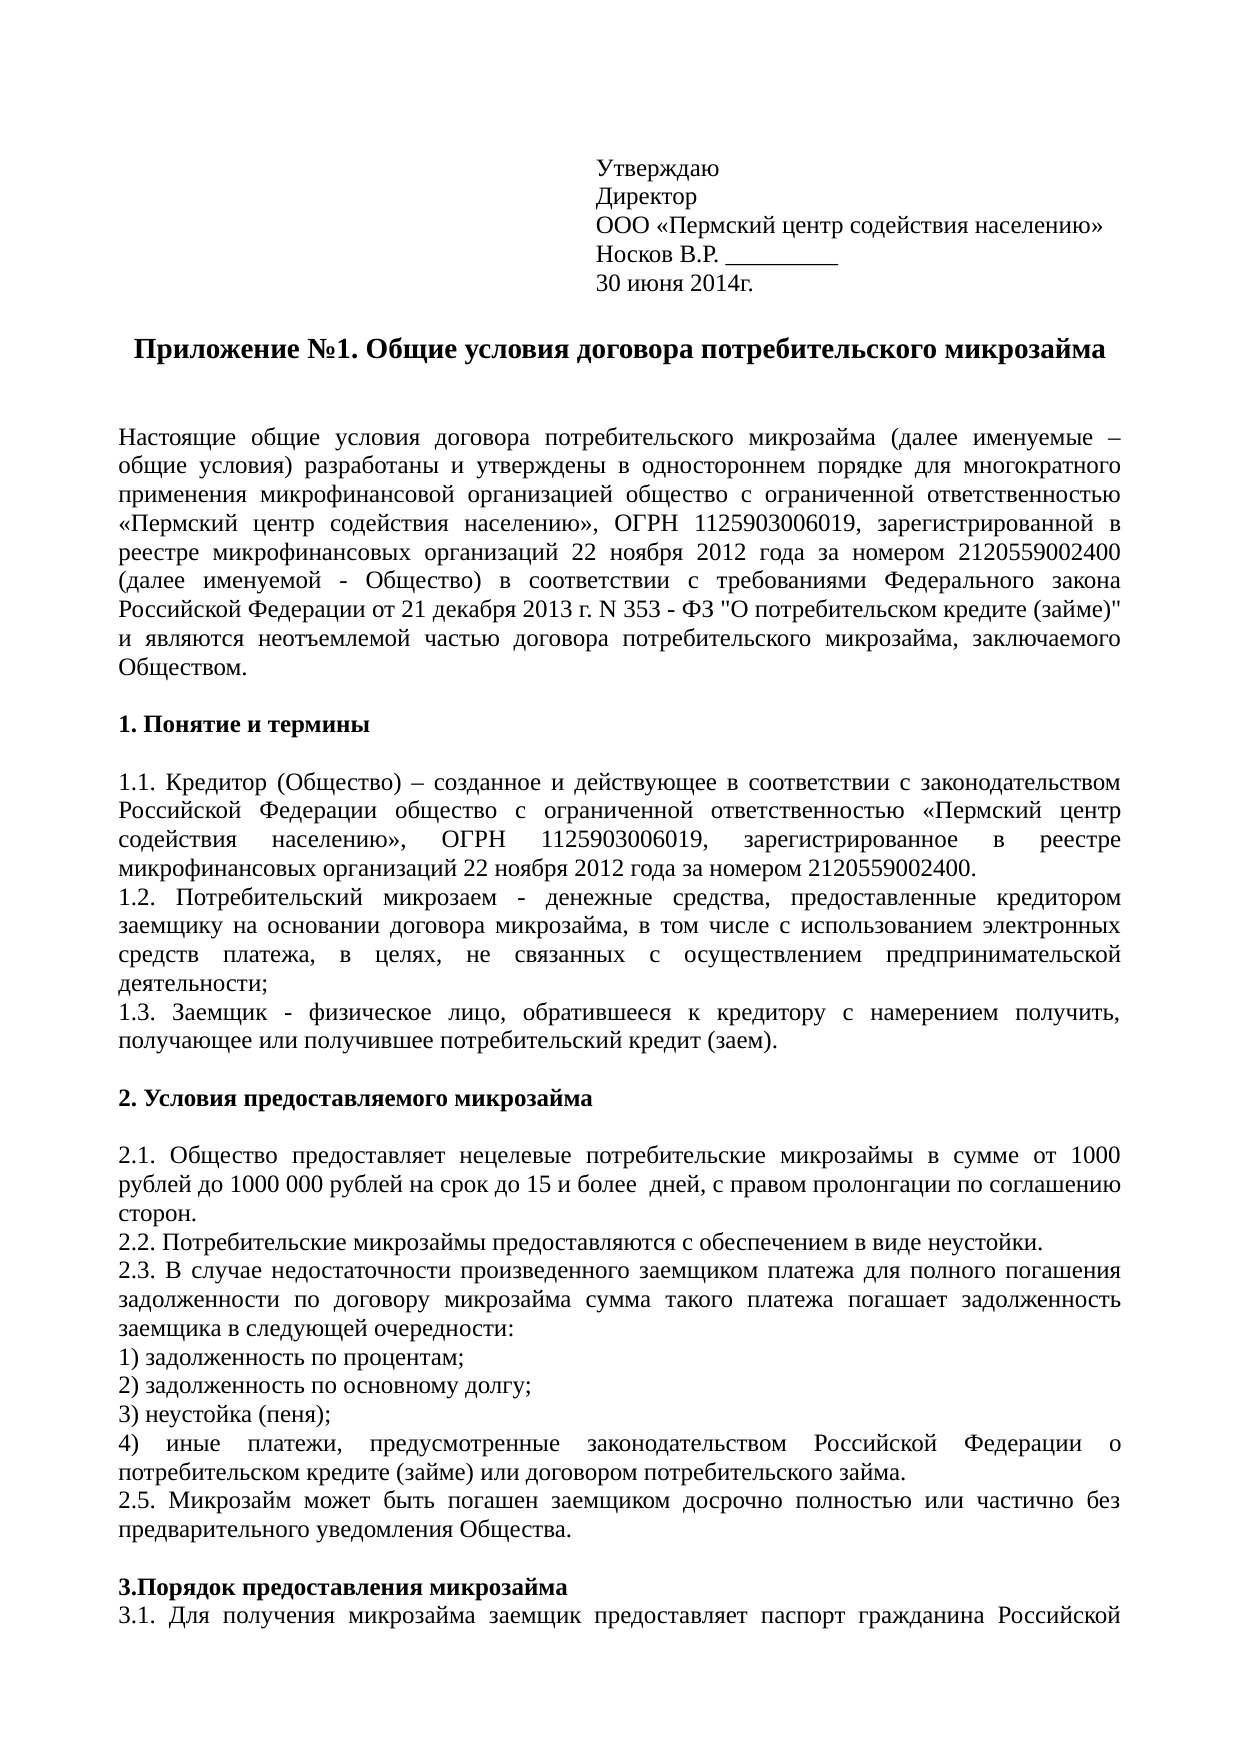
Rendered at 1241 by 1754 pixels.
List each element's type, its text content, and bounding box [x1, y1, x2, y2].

text 2.5. Микрозайм может быть погашен заемщиком досрочно полностью или частично без предварительного уведомления Общества. [118, 1486, 1122, 1543]
table_header Утверждаю Директор ООО «Пермский центр содействия населению» Носков В.Р. _________ 30 июня 2014г. [590, 147, 1122, 302]
text 2) задолженность по основному долгу; [118, 1371, 1122, 1399]
text Настоящие общие условия договора потребительского микрозайма (далее именуемые – общие условия) разработаны и утверждены в одностороннем порядке для многократного применения микрофинансовой организацией общество с ограниченной ответственностью «Пермский центр содействия населению», ОГРН 1125903006019, зарегистрированной в реестре микрофинансовых организаций 22 ноября 2012 года за номером 2120559002400 (далее именуемой - Общество) в соответствии с требованиями Федерального закона Российской Федерации от 21 декабря 2013 г. N 353 - ФЗ "О потребительском кредите (займе)" и являются неотъемлемой частью договора потребительского микрозайма, заключаемого Обществом. [118, 422, 1122, 681]
table_header [118, 147, 590, 302]
text 1. Понятие и термины [118, 709, 1122, 738]
text 2. Условия предоставляемого микрозайма [118, 1083, 1122, 1112]
text 1.1. Кредитор (Общество) – созданное и действующее в соответствии с законодательством Российской Федерации общество с ограниченной ответственностью «Пермский центр содействия населению», ОГРН 1125903006019, зарегистрированное в реестре микрофинансовых организаций 22 ноября 2012 года за номером 2120559002400. [118, 767, 1122, 882]
text 1.2. Потребительский микрозаем - денежные средства, предоставленные кредитором заемщику на основании договора микрозайма, в том числе с использованием электронных средств платежа, в целях, не связанных с осуществлением предпринимательской деятельности; [118, 882, 1122, 997]
text 2.3. В случае недостаточности произведенного заемщиком платежа для полного погашения задолженности по договору микрозайма сумма такого платежа погашает задолженность заемщика в следующей очередности: [118, 1256, 1122, 1342]
text 3) неустойка (пеня); [118, 1399, 1122, 1428]
text Приложение №1. Общие условия договора потребительского микрозайма [118, 331, 1122, 364]
text 1) задолженность по процентам; [118, 1342, 1122, 1371]
text 4) иные платежи, предусмотренные законодательством Российской Федерации о потребительском кредите (займе) или договором потребительского займа. [118, 1428, 1122, 1486]
text 2.1. Общество предоставляет нецелевые потребительские микрозаймы в сумме от 1000 рублей до 1000 000 рублей на срок до 15 и более дней, с правом пролонгации по соглашению сторон. [118, 1141, 1122, 1227]
text 3.1. Для получения микрозайма заемщик предоставляет паспорт гражданина Российской [118, 1601, 1122, 1629]
text 3.Порядок предоставления микрозайма [118, 1572, 1122, 1601]
text 1.3. Заемщик - физическое лицо, обратившееся к кредитору с намерением получить, получающее или получившее потребительский кредит (заем). [118, 997, 1122, 1054]
text 2.2. Потребительские микрозаймы предоставляются с обеспечением в виде неустойки. [118, 1227, 1122, 1256]
